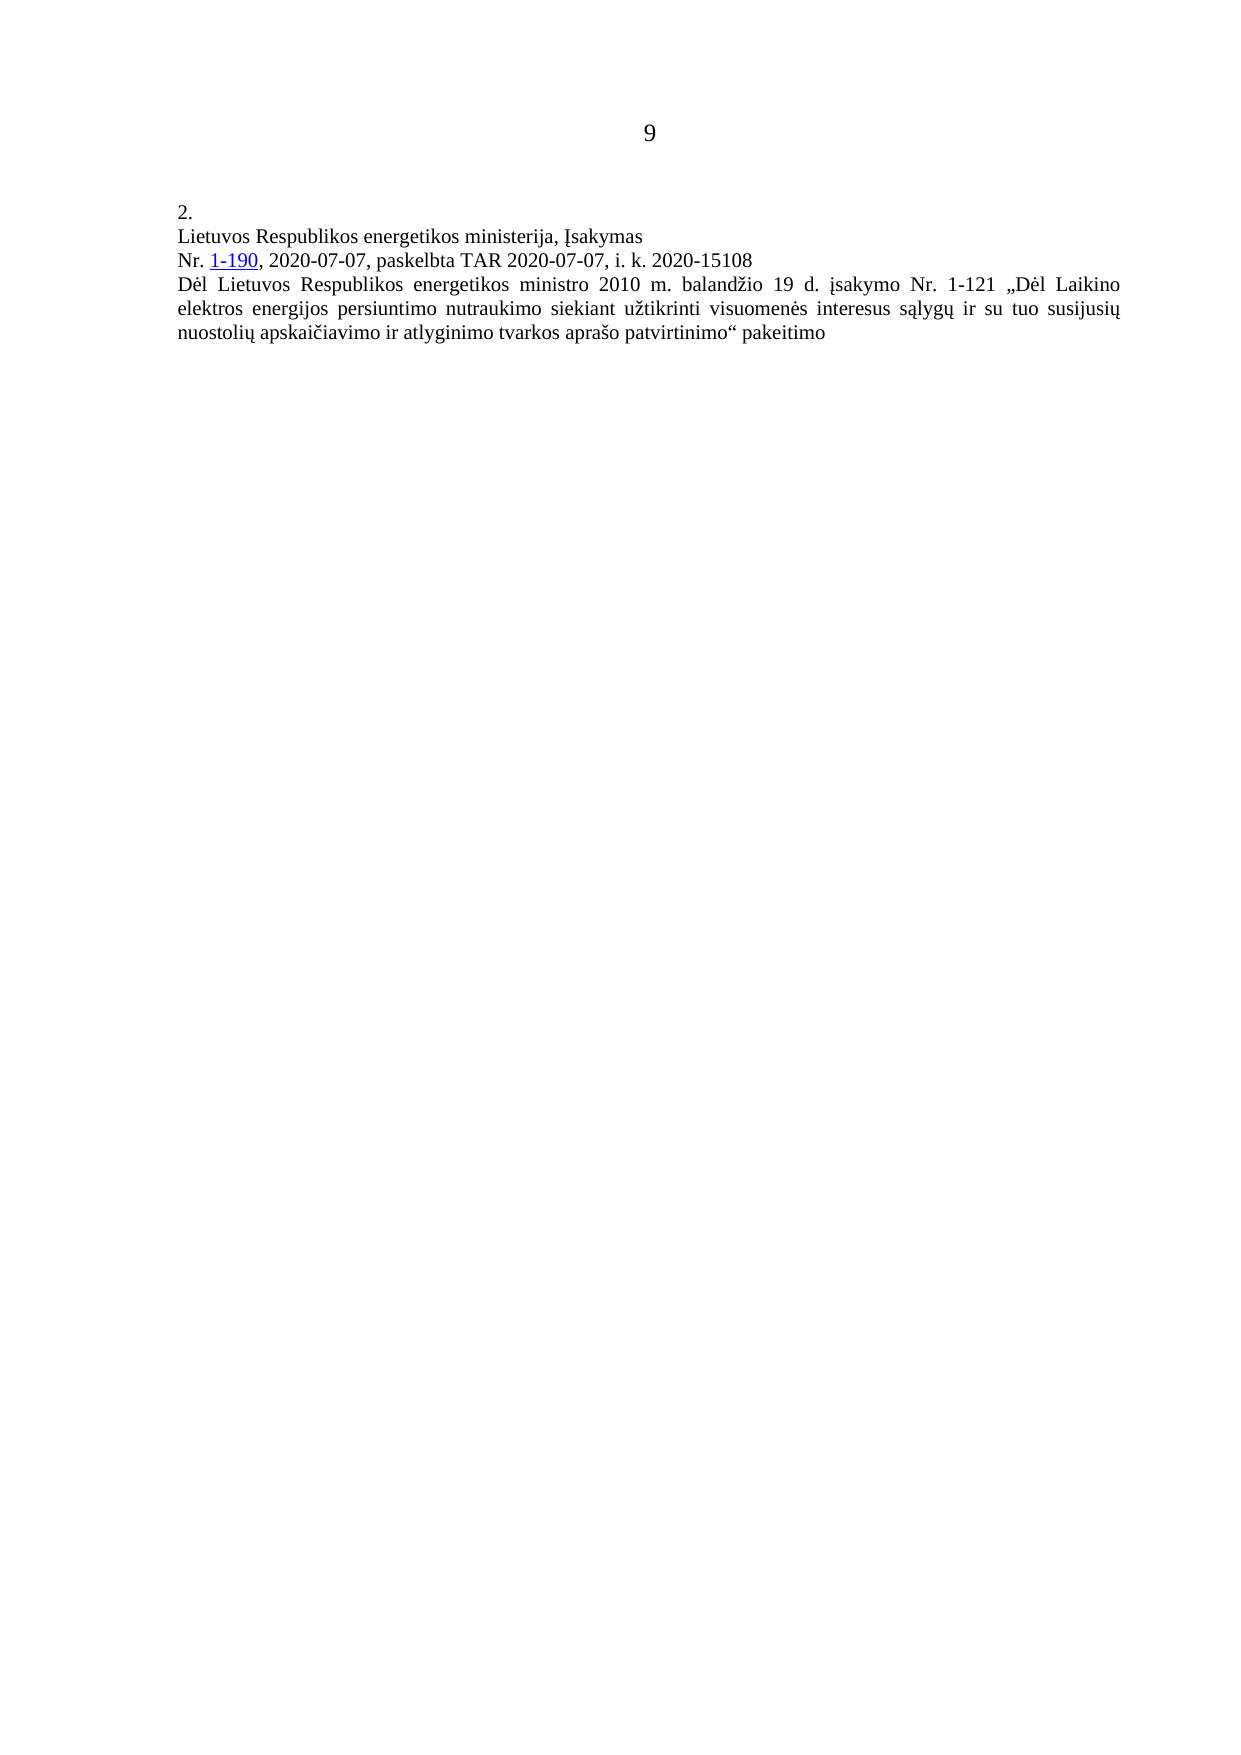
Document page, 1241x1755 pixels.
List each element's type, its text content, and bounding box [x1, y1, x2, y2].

text Nr. 1-190, 2020-07-07, paskelbta TAR 2020-07-07, i. k. 2020-15108 [177, 248, 1122, 272]
text Lietuvos Respublikos energetikos ministerija, Įsakymas [177, 224, 1122, 248]
text Dėl Lietuvos Respublikos energetikos ministro 2010 m. balandžio 19 d. įsakymo Nr. 1-121 „Dėl Laikino elektros energijos persiuntimo nutraukimo siekiant užtikrinti visuomenės interesus sąlygų ir su tuo susijusių nuostolių apskaičiavimo ir atlyginimo tvarkos aprašo patvirtinimo“ pakeitimo [177, 272, 1122, 344]
text 2. [177, 200, 1122, 224]
